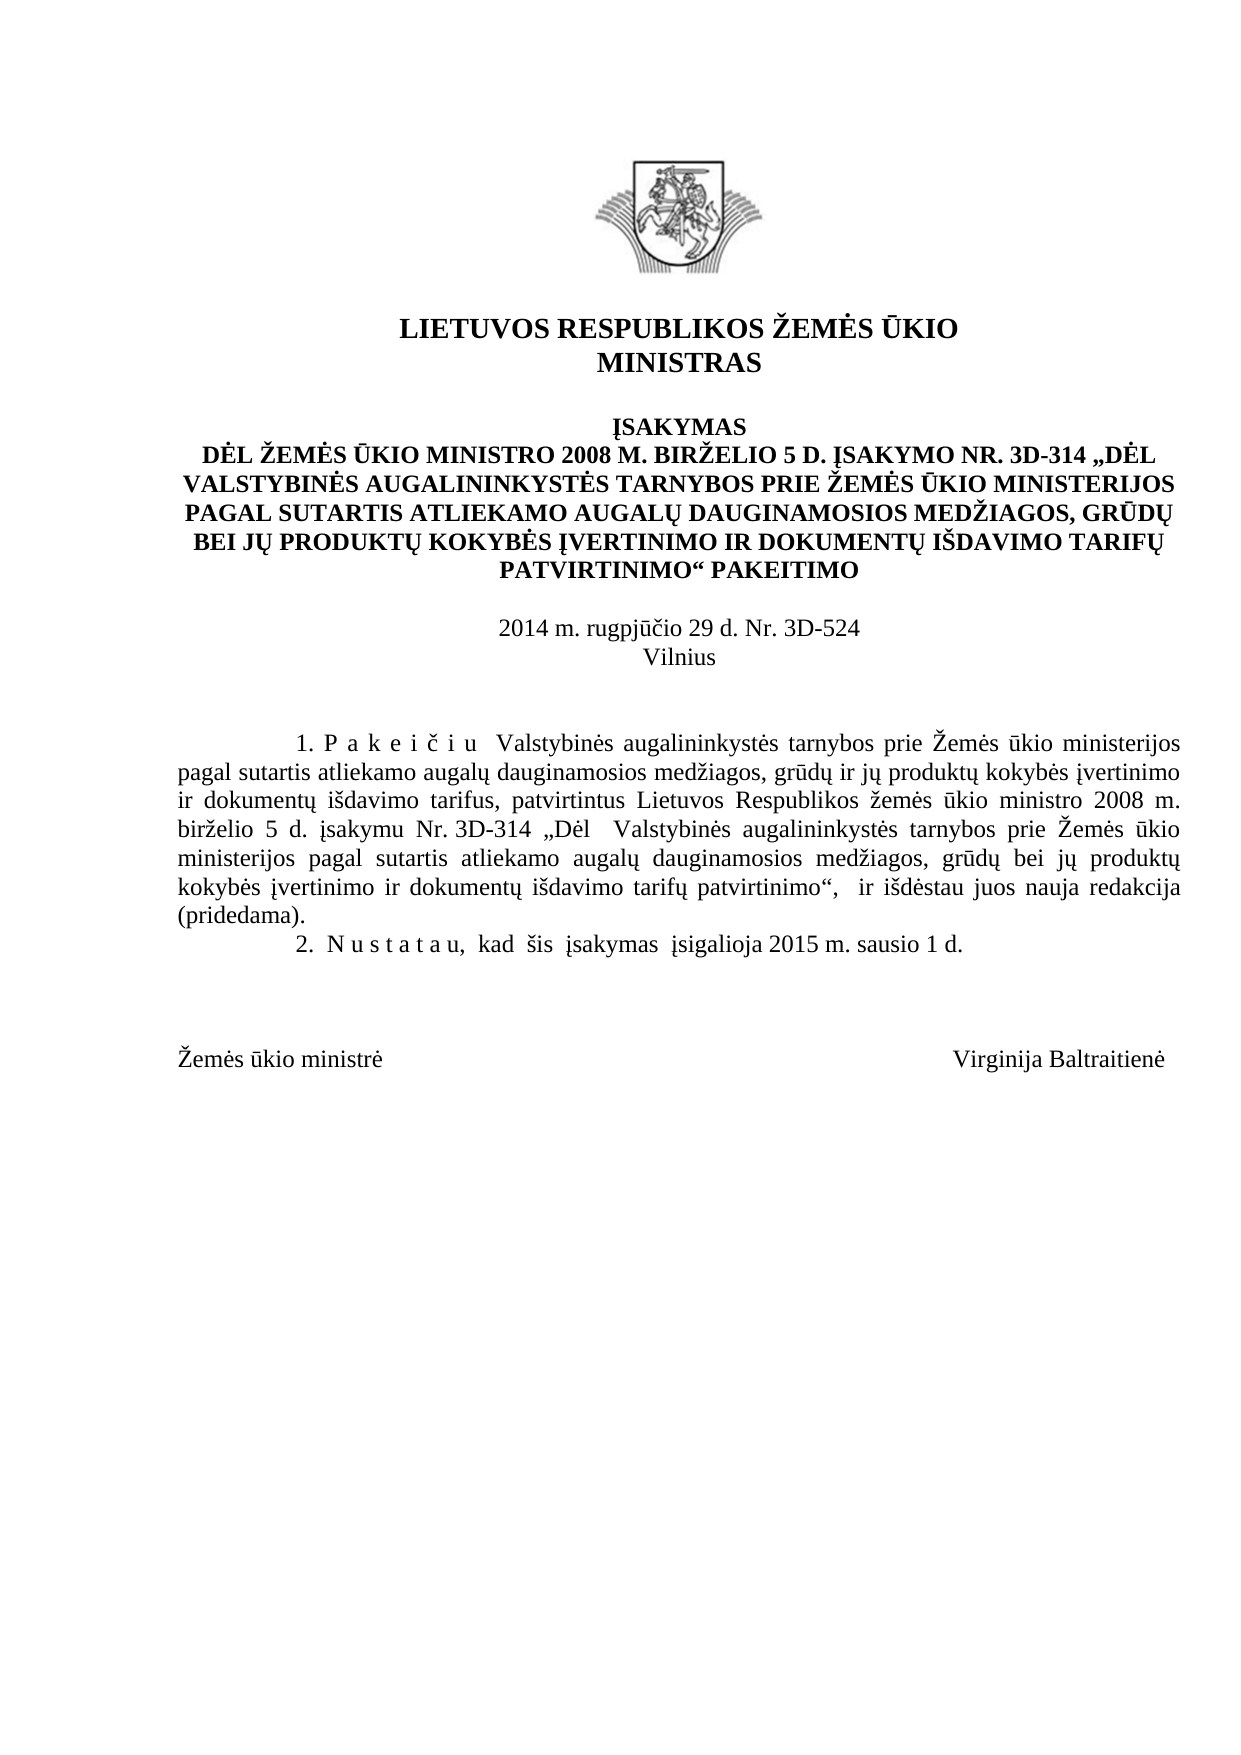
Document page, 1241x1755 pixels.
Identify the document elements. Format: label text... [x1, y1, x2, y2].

text LIETUVOS RESPUBLIKOS ŽEMĖS ŪKIO [177, 311, 1181, 345]
text 2. N u s t a t a u, kad šis įsakymas įsigalioja 2015 m. sausio 1 d. [177, 929, 1181, 958]
text Žemės ūkio ministrė Virginija Baltraitienė [177, 1044, 1181, 1073]
text ĮSAKYMAS [177, 412, 1181, 441]
text DĖL ŽEMĖS ŪKIO MINISTRO 2008 M. BIRŽELIO 5 D. ĮSAKYMO NR. 3D-314 „DĖL VALSTYBINĖS AUGALININKYSTĖS TARNYBOS PRIE ŽEMĖS ŪKIO MINISTERIJOS PAGAL SUTARTIS ATLIEKAMO AUGALŲ DAUGINAMOSIOS MEDŽIAGOS, GRŪDŲ BEI JŲ PRODUKTŲ KOKYBĖS ĮVERTINIMO IR DOKUMENTŲ IŠDAVIMO TARIFŲ PATVIRTINIMO“ PAKEITIMO [177, 441, 1181, 584]
text MINISTRAS [177, 345, 1181, 378]
text 2014 m. rugpjūčio 29 d. Nr. 3D-524 [177, 613, 1181, 642]
text Vilnius [177, 642, 1181, 671]
text 1. P a k e i č i u Valstybinės augalininkystės tarnybos prie Žemės ūkio ministerijos pagal sutartis atliekamo augalų dauginamosios medžiagos, grūdų ir jų produktų kokybės įvertinimo ir dokumentų išdavimo tarifus, patvirtintus Lietuvos Respublikos žemės ūkio ministro 2008 m. birželio 5 d. įsakymu Nr. 3D-314 „Dėl Valstybinės augalininkystės tarnybos prie Žemės ūkio ministerijos pagal sutartis atliekamo augalų dauginamosios medžiagos, grūdų bei jų produktų kokybės įvertinimo ir dokumentų išdavimo tarifų patvirtinimo“, ir išdėstau juos nauja redakcija (pridedama). [177, 728, 1181, 929]
